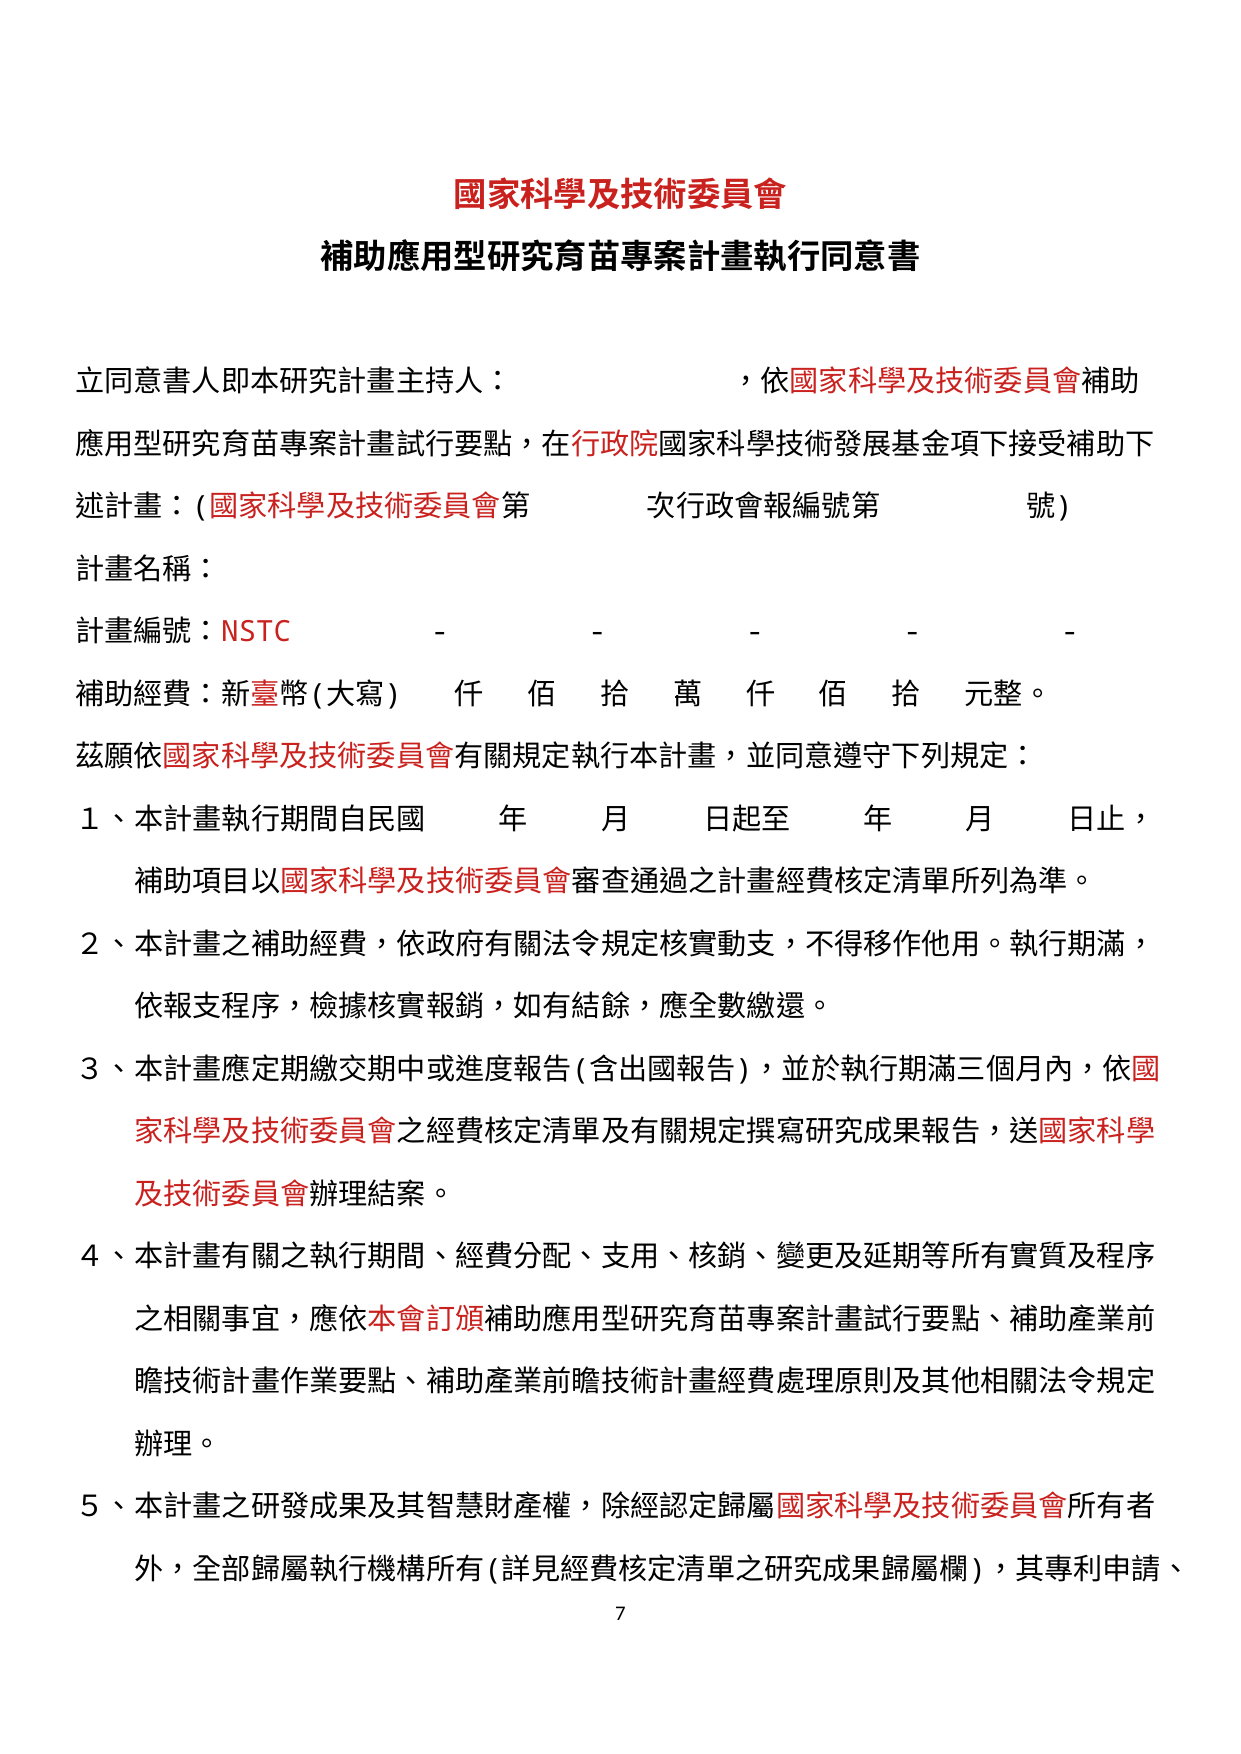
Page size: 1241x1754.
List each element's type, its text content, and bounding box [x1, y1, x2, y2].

text 茲願依國家科學及技術委員會有關規定執行本計畫，並同意遵守下列規定： [75, 712, 1165, 775]
text 計畫編號：NSTC - - - - - [75, 587, 1165, 650]
list 本計畫之補助經費，依政府有關法令規定核實動支，不得移作他用。執行期滿，依報支程序，檢據核實報銷，如有結餘，應全數繳還。 [75, 900, 1165, 1025]
text 立同意書人即本研究計畫主持人： ，依國家科學及技術委員會補助應用型研究育苗專案計畫試行要點，在行政院國家科學技術發展基金項下接受補助下述計畫：(國家科學及技術委員會第 次行政會報編號第 號) [75, 337, 1165, 525]
list 本計畫之研發成果及其智慧財產權，除經認定歸屬國家科學及技術委員會所有者外，全部歸屬執行機構所有(詳見經費核定清單之研究成果歸屬欄)，其專利申請、技術移轉、著作授權及權益分配等相關事宜，由執行機構依科學技術基本法、政府科學技術研究發展成果歸屬及運用辦法、本會訂頒科學技術研究發展成果歸屬及運用辦法及其他相關法令規定辦理。 [75, 1462, 1165, 1587]
text 補助經費：新臺幣(大寫) 仟 佰 拾 萬 仟 佰 拾 元整。 [75, 650, 1165, 712]
text 計畫名稱： [75, 525, 1165, 587]
text 國家科學及技術委員會 [75, 150, 1165, 212]
list 本計畫應定期繳交期中或進度報告(含出國報告)，並於執行期滿三個月內，依國家科學及技術委員會之經費核定清單及有關規定撰寫研究成果報告，送國家科學及技術委員會辦理結案。 [75, 1025, 1165, 1212]
text 補助應用型研究育苗專案計畫執行同意書 [75, 212, 1165, 275]
list 本計畫有關之執行期間、經費分配、支用、核銷、變更及延期等所有實質及程序之相關事宜，應依本會訂頒補助應用型研究育苗專案計畫試行要點、補助產業前瞻技術計畫作業要點、補助產業前瞻技術計畫經費處理原則及其他相關法令規定辦理。 [75, 1212, 1165, 1462]
list 本計畫執行期間自民國 年 月 日起至 年 月 日止，補助項目以國家科學及技術委員會審查通過之計畫經費核定清單所列為準。 [75, 775, 1165, 900]
